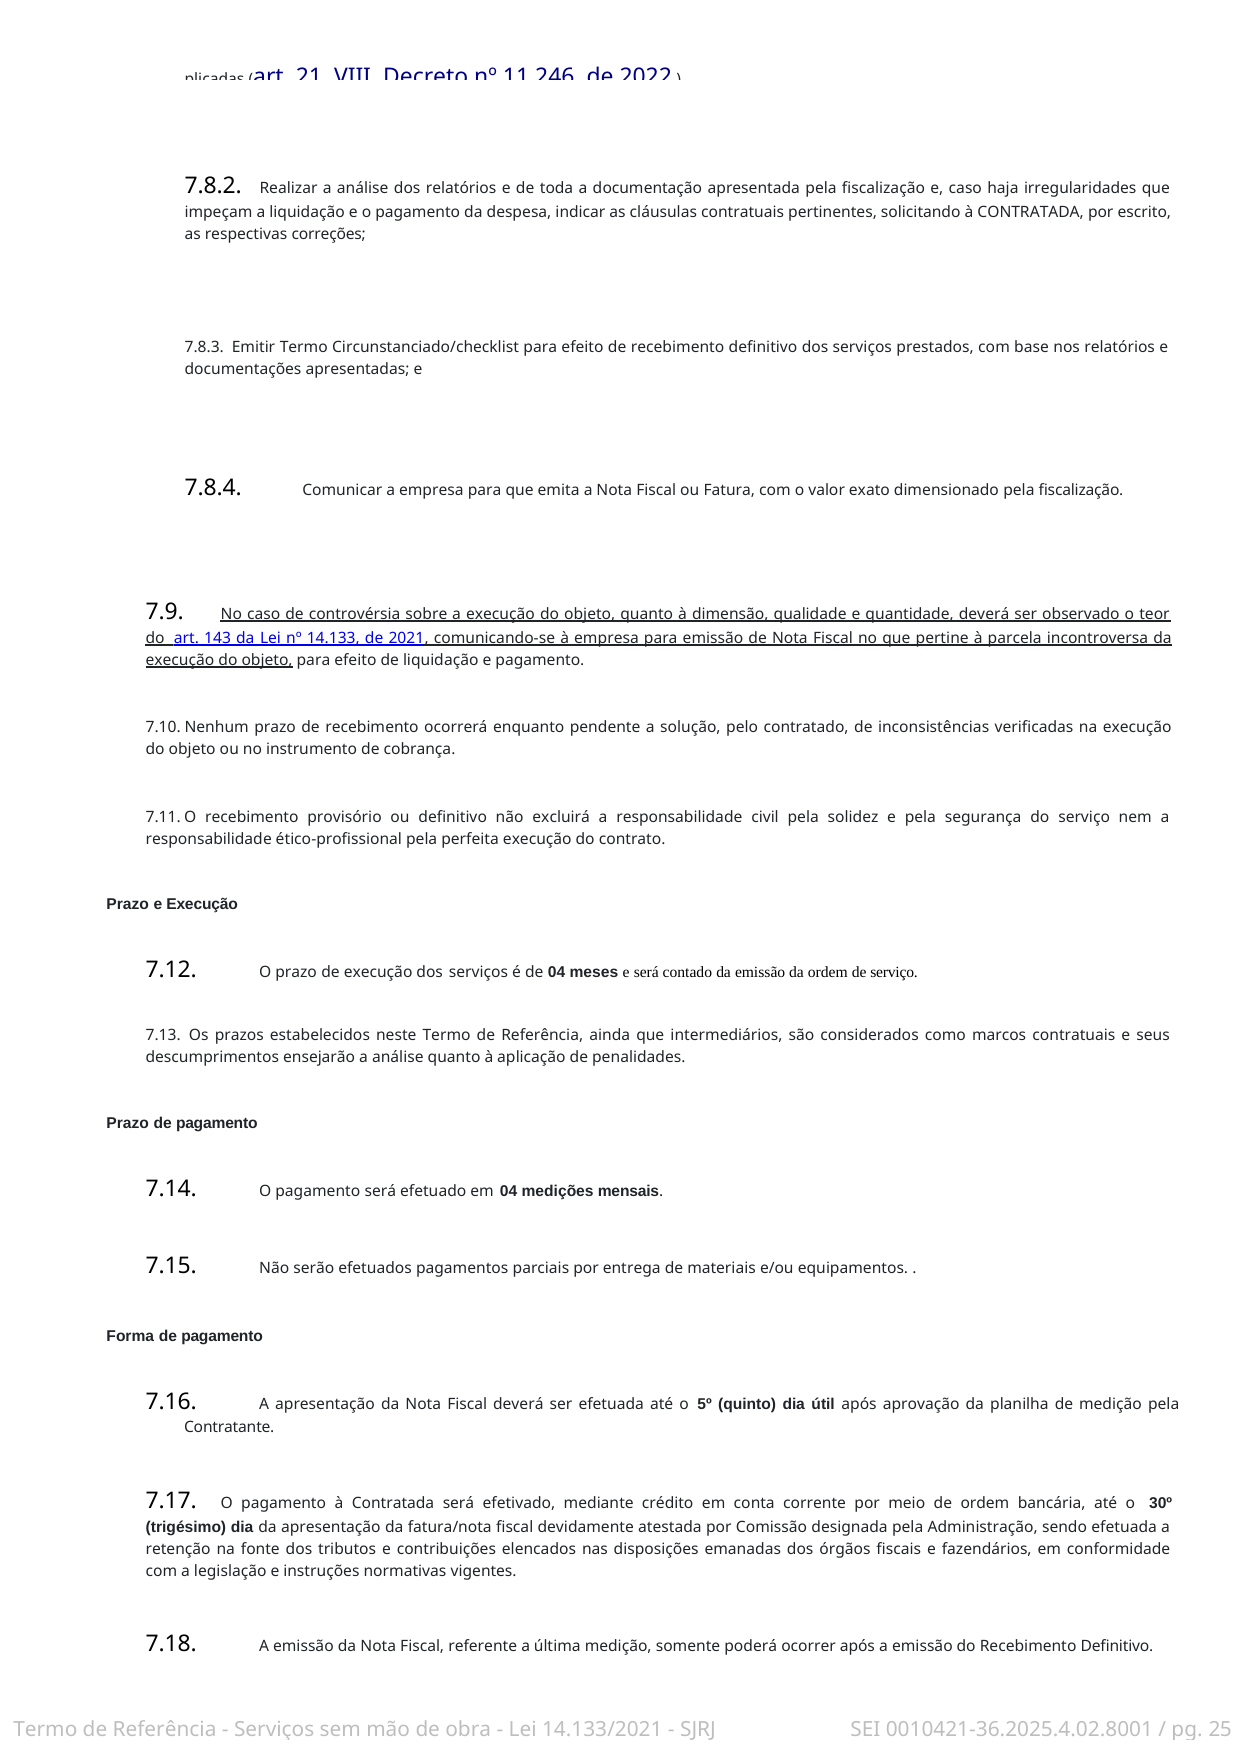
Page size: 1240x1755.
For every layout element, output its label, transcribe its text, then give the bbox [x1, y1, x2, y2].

text Prazo e Execução [106, 895, 1181, 913]
text Forma de pagamento [106, 1327, 1181, 1345]
list Realizar a análise dos relatórios e de toda a documentação apresentada pela fiscalização e, caso haja irregularidades que impeçam a liquidação e o pagamento da despesa, indicar as cláusulas contratuais pertinentes, solicitando à CONTRATADA, por escrito, as respectivas correções; [184, 169, 1172, 244]
list Emitir Termo Circunstanciado/checklist para efeito de recebimento definitivo dos serviços prestados, com base nos relatórios e documentações apresentadas; e [184, 336, 1170, 379]
list A emissão da Nota Fiscal, referente a última medição, somente poderá ocorrer após a emissão do Recebimento Definitivo. [145, 1627, 1181, 1658]
list Não serão efetuados pagamentos parciais por entrega de materiais e/ou equipamentos. . [145, 1249, 1181, 1280]
list O recebimento provisório ou definitivo não excluirá a responsabilidade civil pela solidez e pela segurança do serviço nem a responsabilidade ético-profissional pela perfeita execução do contrato. [145, 806, 1171, 849]
list No caso de controvérsia sobre a execução do objeto, quanto à dimensão, qualidade e quantidade, deverá ser observado o teor do art. 143 da Lei nº 14.133, de 2021, comunicando-se à empresa para emissão de Nota Fiscal no que pertine à parcela incontroversa da [145, 594, 1172, 644]
list A apresentação da Nota Fiscal deverá ser efetuada até o 5º (quinto) dia útil após aprovação da planilha de medição pela Contratante. [145, 1385, 1181, 1437]
list execução do objeto, para efeito de liquidação e pagamento. [145, 646, 1172, 669]
list O pagamento será efetuado em 04 medições mensais. [145, 1171, 1181, 1203]
list O prazo de execução dos serviços é de 04 meses e será contado da emissão da ordem de serviço. [145, 953, 1181, 984]
text Prazo de pagamento [106, 1113, 1181, 1131]
list Comunicar a empresa para que emita a Nota Fiscal ou Fatura, com o valor exato dimensionado pela fiscalização. [184, 471, 1181, 502]
list O pagamento à Contratada será efetivado, mediante crédito em conta corrente por meio de ordem bancária, até o 30º (trigésimo) dia da apresentação da fatura/nota fiscal devidamente atestada por Comissão designada pela Administração, sendo efetuada a retenção na fonte dos tributos e contribuições elencados nas disposições emanadas dos órgãos fiscais e fazendários, em conformidade com a legislação e instruções normativas vigentes. [145, 1484, 1172, 1581]
list Os prazos estabelecidos neste Termo de Referência, ainda que intermediários, são considerados como marcos contratuais e seus descumprimentos ensejarão a análise quanto à aplicação de penalidades. [145, 1024, 1171, 1067]
list Nenhum prazo de recebimento ocorrerá enquanto pendente a solução, pelo contratado, de inconsistências verificadas na execução do objeto ou no instrumento de cobrança. [145, 716, 1172, 759]
